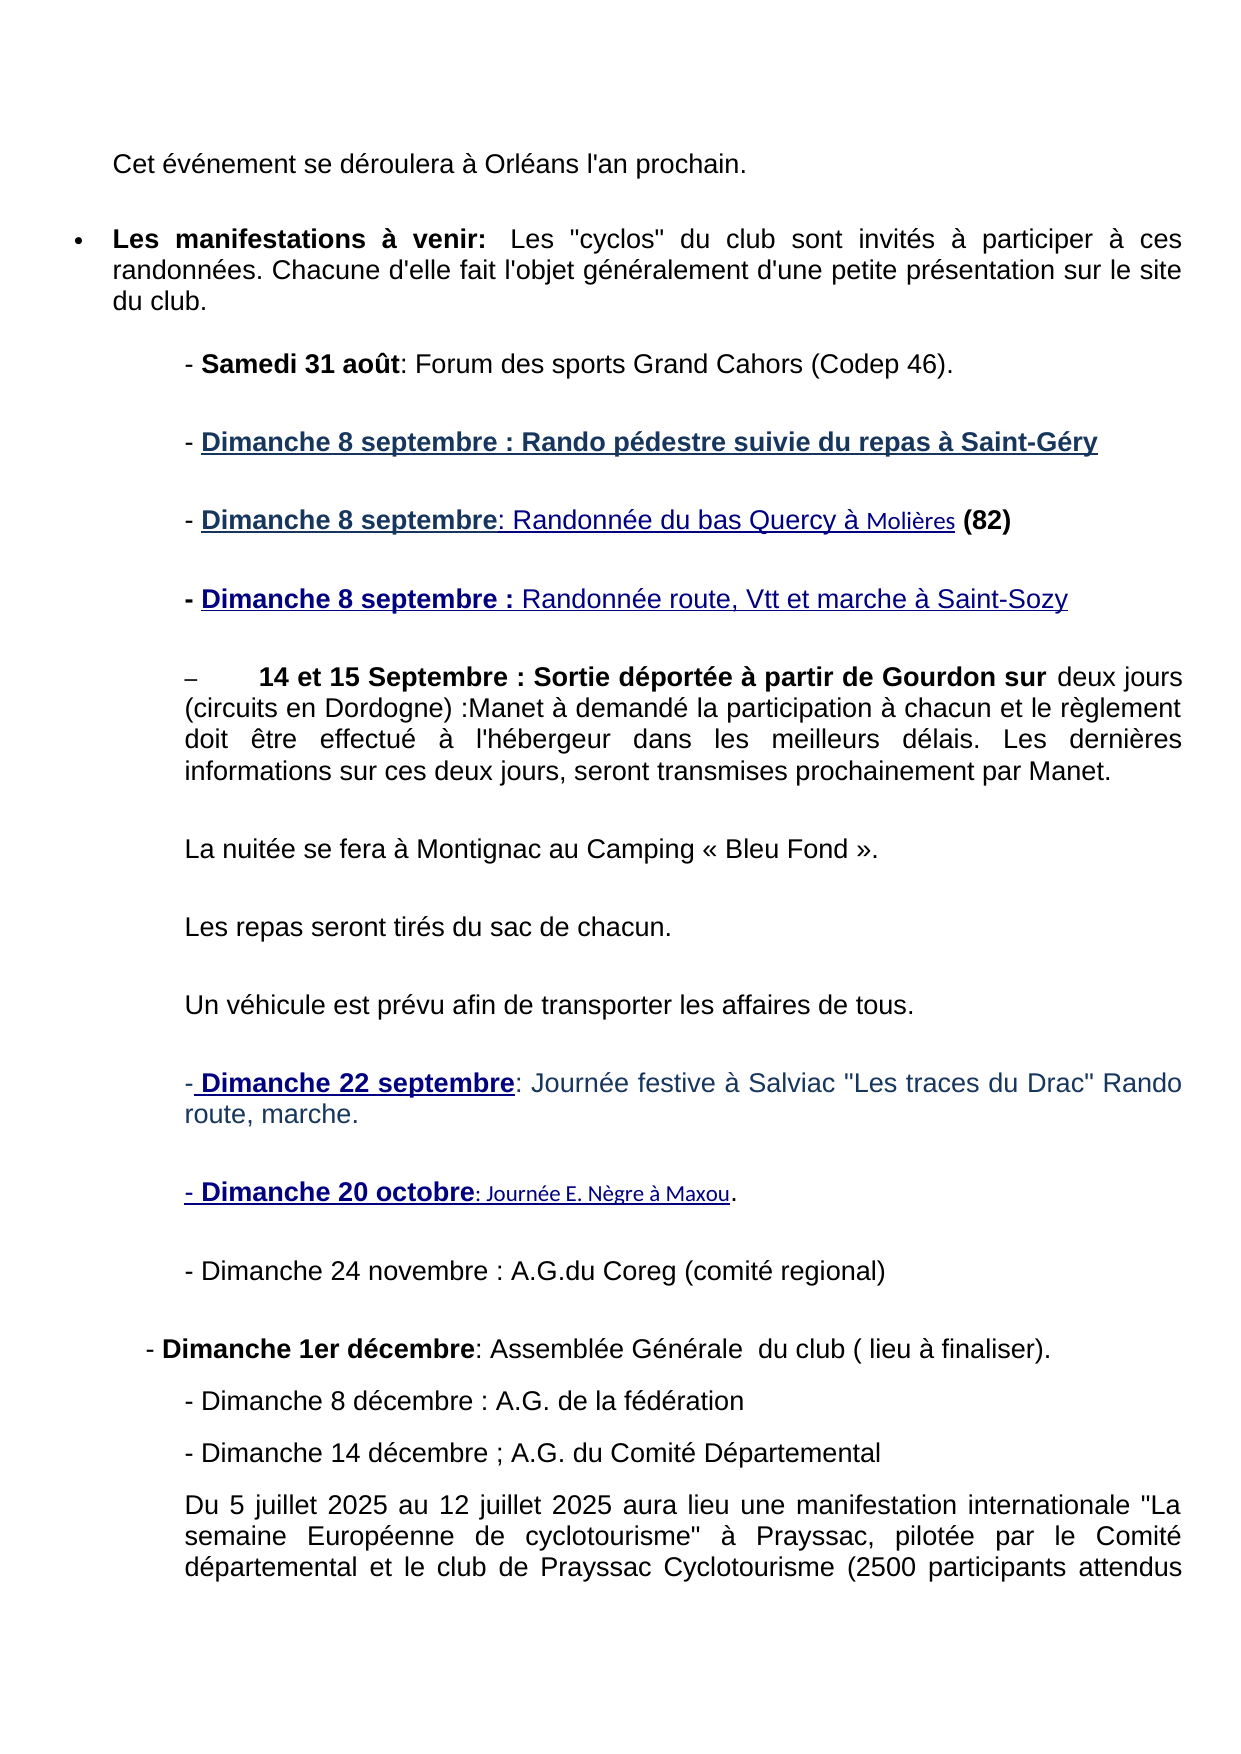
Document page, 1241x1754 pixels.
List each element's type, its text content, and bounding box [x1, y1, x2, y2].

text La nuitée se fera à Montignac au Camping « Bleu Fond ». [184, 833, 1183, 864]
text - Dimanche 8 septembre : Randonnée route, Vtt et marche à Saint-Sozy [184, 583, 1183, 614]
text - Dimanche 8 septembre : Rando pédestre suivie du repas à Saint-Géry [184, 426, 1183, 457]
list 14 et 15 Septembre : Sortie déportée à partir de Gourdon sur deux jours (circuits en Dordogne) :Manet à demandé la participation à chacun et le règlement doit être effectué à l'hébergeur dans les meilleurs délais. Les dernières informations sur ces deux jours, seront transmises prochainement par Manet. [184, 661, 1183, 786]
text - Dimanche 8 septembre: Randonnée du bas Quercy à Molières (82) [184, 504, 1183, 536]
list Les manifestations à venir: Les "cyclos" du club sont invités à participer à ces randonnées. Chacune d'elle fait l'objet généralement d'une petite présentation sur le site du club. [75, 223, 1183, 316]
text Du 5 juillet 2025 au 12 juillet 2025 aura lieu une manifestation internationale "La semaine Européenne de cyclotourisme" à Prayssac, pilotée par le Comité départemental et le club de Prayssac Cyclotourisme (2500 participants attendus [184, 1489, 1183, 1583]
text - Dimanche 1er décembre: Assemblée Générale du club ( lieu à finaliser). [123, 1333, 1183, 1364]
text Cet événement se déroulera à Orléans l'an prochain. [112, 148, 1183, 179]
text - Dimanche 14 décembre ; A.G. du Comité Départemental [184, 1437, 1183, 1468]
text - Dimanche 8 décembre : A.G. de la fédération [184, 1385, 1183, 1416]
text - Samedi 31 août: Forum des sports Grand Cahors (Codep 46). [184, 348, 1183, 379]
text Un véhicule est prévu afin de transporter les affaires de tous. [184, 989, 1183, 1020]
text - Dimanche 22 septembre: Journée festive à Salviac "Les traces du Drac" Rando route, marche. [184, 1067, 1183, 1129]
text - Dimanche 24 novembre : A.G.du Coreg (comité regional) [184, 1254, 1183, 1286]
text - Dimanche 20 octobre: Journée E. Nègre à Maxou. [184, 1176, 1183, 1208]
text Les repas seront tirés du sac de chacun. [184, 911, 1183, 942]
